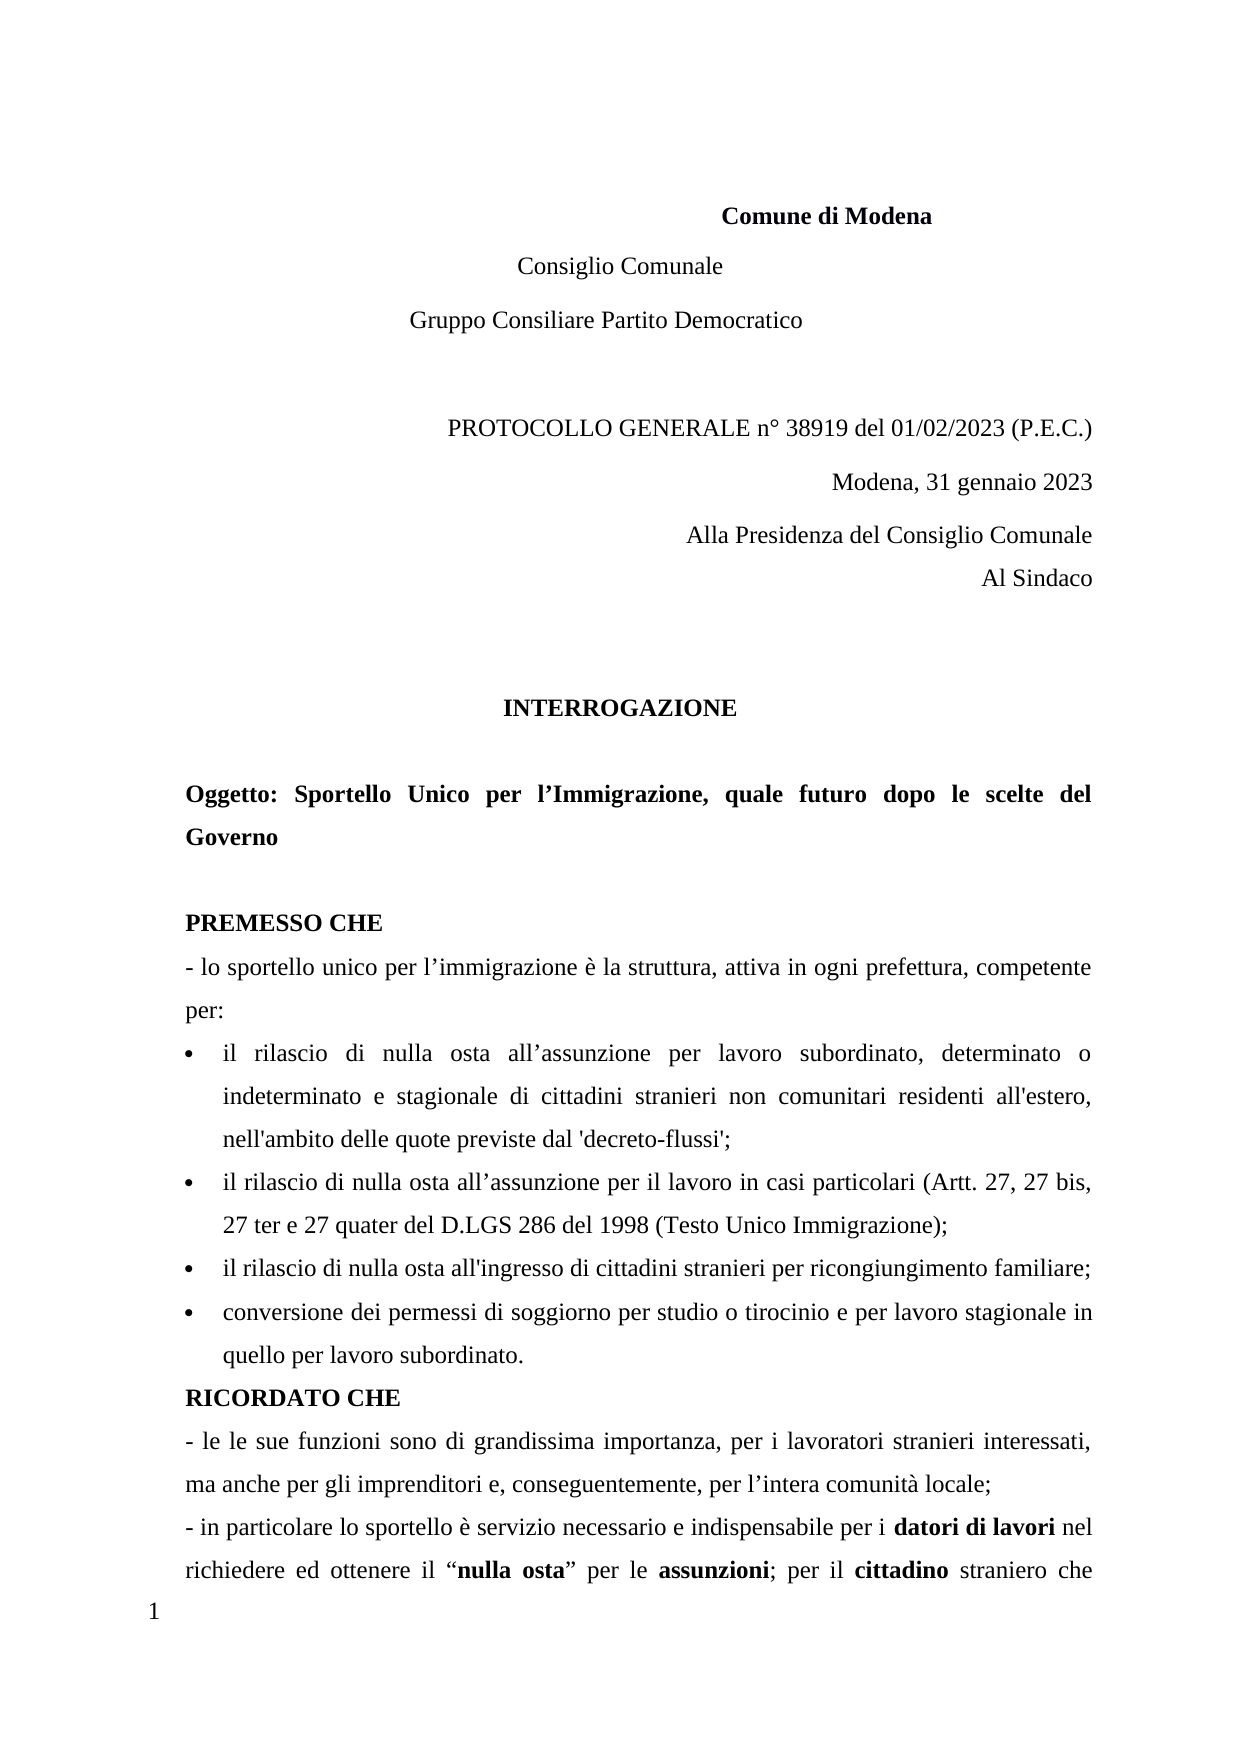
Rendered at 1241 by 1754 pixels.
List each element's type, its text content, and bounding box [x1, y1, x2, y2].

text RICORDATO CHE [185, 1383, 1093, 1412]
text Oggetto: Sportello Unico per l’Immigrazione, quale futuro dopo le scelte del Governo [185, 779, 1093, 851]
text - lo sportello unico per l’immigrazione è la struttura, attiva in ogni prefettura, competente per: [185, 952, 1093, 1023]
text INTERROGAZIONE [148, 693, 1093, 722]
text - le le sue funzioni sono di grandissima importanza, per i lavoratori stranieri interessati, ma anche per gli imprenditori e, conseguentemente, per l’intera comunità locale; [185, 1426, 1093, 1498]
text PROTOCOLLO GENERALE n° 38919 del 01/02/2023 (P.E.C.) [148, 413, 1093, 441]
text PREMESSO CHE [185, 908, 1093, 937]
subtitle Comune di Modena [561, 201, 1093, 230]
text Alla Presidenza del Consiglio Comunale [148, 520, 1093, 549]
list il rilascio di nulla osta all’assunzione per lavoro subordinato, determinato o indeterminato e stagionale di cittadini stranieri non comunitari residenti all'estero, nell'ambito delle quote previste dal 'decreto-flussi'; [185, 1038, 1093, 1153]
list il rilascio di nulla osta all'ingresso di cittadini stranieri per ricongiungimento familiare; [185, 1253, 1093, 1282]
list conversione dei permessi di soggiorno per studio o tirocinio e per lavoro stagionale in quello per lavoro subordinato. [185, 1297, 1093, 1368]
text Al Sindaco [148, 563, 1093, 592]
text - in particolare lo sportello è servizio necessario e indispensabile per i datori di lavori nel richiedere ed ottenere il “nulla osta” per le assunzioni; per il cittadino straniero che [185, 1512, 1093, 1584]
list il rilascio di nulla osta all’assunzione per il lavoro in casi particolari (Artt. 27, 27 bis, 27 ter e 27 quater del D.LGS 286 del 1998 (Testo Unico Immigrazione); [185, 1167, 1093, 1239]
text Consiglio Comunale [148, 251, 1093, 280]
text Modena, 31 gennaio 2023 [738, 467, 1093, 495]
text Gruppo Consiliare Partito Democratico [148, 305, 1093, 334]
